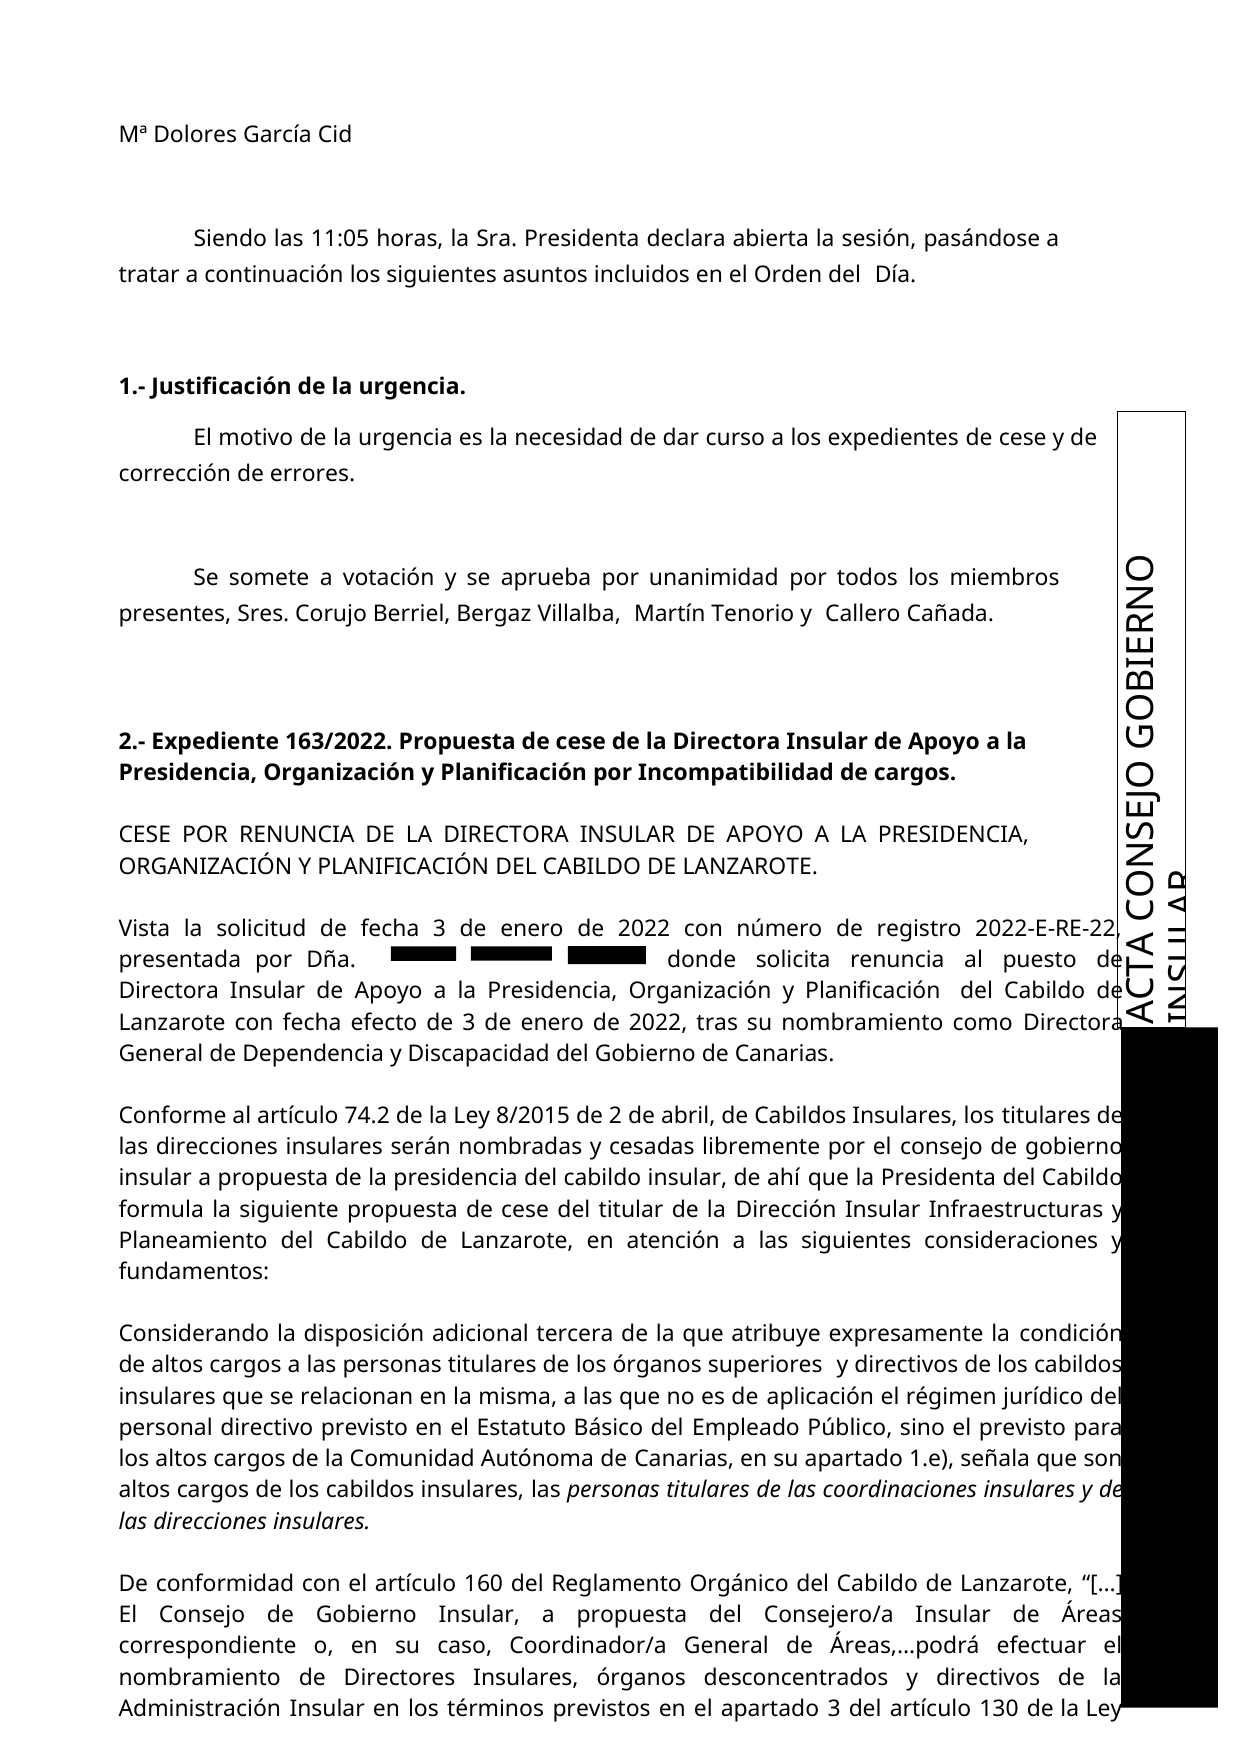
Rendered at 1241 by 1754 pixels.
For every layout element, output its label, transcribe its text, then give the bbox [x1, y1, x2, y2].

text El motivo de la urgencia es la necesidad de dar curso a los expedientes de cese y de corrección de errores. [118, 421, 1123, 488]
text Mª Dolores García Cid [118, 118, 1134, 149]
text Siendo las 11:05 horas, la Sra. Presidenta declara abierta la sesión, pasándose a tratar a continuación los siguientes asuntos incluidos en el Orden del Día. [118, 222, 1123, 289]
subtitle 1.- Justificación de la urgencia. [118, 370, 1134, 402]
text Conforme al artículo 74.2 de la Ley 8/2015 de 2 de abril, de Cabildos Insulares, los titulares de las direcciones insulares serán nombradas y cesadas libremente por el consejo de gobierno insular a propuesta de la presidencia del cabildo insular, de ahí que la Presidenta del Cabildo formula la siguiente propuesta de cese del titular de la Dirección Insular Infraestructuras y Planeamiento del Cabildo de Lanzarote, en atención a las siguientes consideraciones y fundamentos: [118, 1099, 1121, 1286]
text De conformidad con el artículo 160 del Reglamento Orgánico del Cabildo de Lanzarote, “[…] El Consejo de Gobierno Insular, a propuesta del Consejero/a Insular de Áreas correspondiente o, en su caso, Coordinador/a General de Áreas,…podrá efectuar el nombramiento de Directores Insulares, órganos desconcentrados y directivos de la Administración Insular en los términos previstos en el apartado 3 del artículo 130 de la Ley [118, 1567, 1123, 1723]
text Vista la solicitud de fecha 3 de enero de 2022 con número de registro 2022-E-RE-22, presentada por Dña. donde solicita renuncia al puesto de Directora Insular de Apoyo a la Presidencia, Organización y Planificación del Cabildo de Lanzarote con fecha efecto de 3 de enero de 2022, tras su nombramiento como Directora General de Dependencia y Discapacidad del Gobierno de Canarias. [118, 912, 1123, 1068]
text Se somete a votación y se aprueba por unanimidad por todos los miembros presentes, Sres. Corujo Berriel, Bergaz Villalba, Martín Tenorio y Callero Cañada. [118, 561, 1123, 628]
text Considerando la disposición adicional tercera de la que atribuye expresamente la condición de altos cargos a las personas titulares de los órganos superiores y directivos de los cabildos insulares que se relacionan en la misma, a las que no es de aplicación el régimen jurídico del personal directivo previsto en el Estatuto Básico del Empleado Público, sino el previsto para los altos cargos de la Comunidad Autónoma de Canarias, en su apartado 1.e), señala que son altos cargos de los cabildos insulares, las personas titulares de las coordinaciones insulares y de las direcciones insulares. [118, 1317, 1121, 1536]
text CESE POR RENUNCIA DE LA DIRECTORA INSULAR DE APOYO A LA PRESIDENCIA, ORGANIZACIÓN Y PLANIFICACIÓN DEL CABILDO DE LANZAROTE. [118, 818, 1134, 881]
subtitle 2.- Expediente 163/2022. Propuesta de cese de la Directora Insular de Apoyo a la Presidencia, Organización y Planificación por Incompatibilidad de cargos. [118, 725, 1123, 787]
text ACTA CONSEJO GOBIERNO INSULAR [1118, 414, 1183, 1027]
